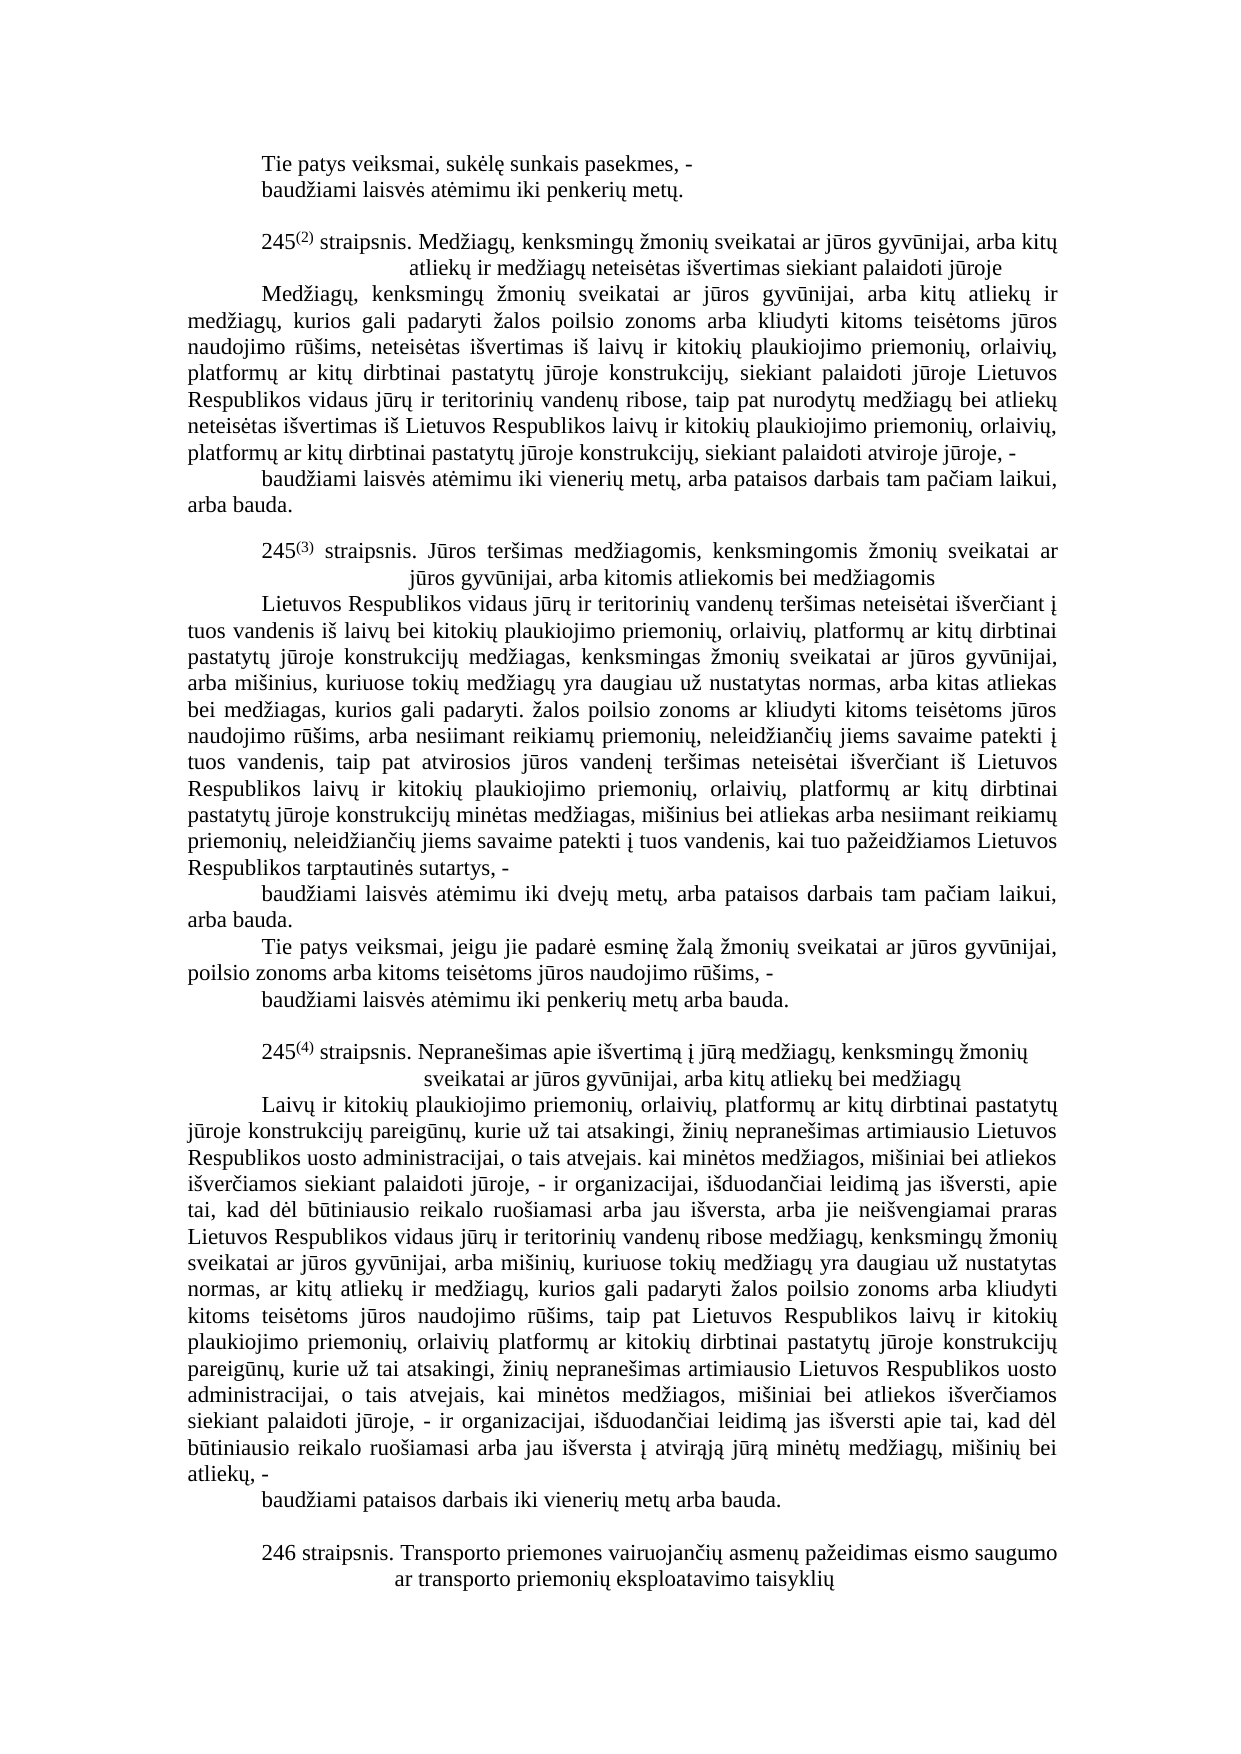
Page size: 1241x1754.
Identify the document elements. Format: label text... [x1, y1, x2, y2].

text sveikatai ar jūros gyvūnijai, arba kitų atliekų bei medžiagų [394, 1065, 1059, 1091]
text 245(3) straipsnis. Jūros teršimas medžiagomis, kenksmingomis žmonių sveikatai ar jūros gyvūnijai, arba kitomis atliekomis bei medžiagomis [261, 538, 1059, 590]
text Lietuvos Respublikos vidaus jūrų ir teritorinių vandenų teršimas neteisėtai išverčiant į tuos vandenis iš laivų bei kitokių plaukiojimo priemonių, orlaivių, platformų ar kitų dirbtinai pastatytų jūroje konstrukcijų medžiagas, kenksmingas žmonių sveikatai ar jūros gyvūnijai, arba mišinius, kuriuose tokių medžiagų yra daugiau už nustatytas normas, arba kitas atliekas bei medžiagas, kurios gali padaryti. žalos poilsio zonoms ar kliudyti kitoms teisėtoms jūros naudojimo rūšims, arba nesiimant reikiamų priemonių, neleidžiančių jiems savaime patekti į tuos vandenis, taip pat atvirosios jūros vandenį teršimas neteisėtai išverčiant iš Lietuvos Respublikos laivų ir kitokių plaukiojimo priemonių, orlaivių, platformų ar kitų dirbtinai pastatytų jūroje konstrukcijų minėtas medžiagas, mišinius bei atliekas arba nesiimant reikiamų priemonių, neleidžiančių jiems savaime patekti į tuos vandenis, kai tuo pažeidžiamos Lietuvos Respublikos tarptautinės sutartys, - [187, 590, 1059, 880]
text 245(4) straipsnis. Nepranešimas apie išvertimą į jūrą medžiagų, kenksmingų žmonių [261, 1038, 1059, 1065]
text Medžiagų, kenksmingų žmonių sveikatai ar jūros gyvūnijai, arba kitų atliekų ir medžiagų, kurios gali padaryti žalos poilsio zonoms arba kliudyti kitoms teisėtoms jūros naudojimo rūšims, neteisėtas išvertimas iš laivų ir kitokių plaukiojimo priemonių, orlaivių, platformų ar kitų dirbtinai pastatytų jūroje konstrukcijų, siekiant palaidoti jūroje Lietuvos Respublikos vidaus jūrų ir teritorinių vandenų ribose, taip pat nurodytų medžiagų bei atliekų neteisėtas išvertimas iš Lietuvos Respublikos laivų ir kitokių plaukiojimo priemonių, orlaivių, platformų ar kitų dirbtinai pastatytų jūroje konstrukcijų, siekiant palaidoti atviroje jūroje, - [187, 280, 1059, 465]
text baudžiami pataisos darbais iki vienerių metų arba bauda. [187, 1486, 1059, 1513]
text baudžiami laisvės atėmimu iki penkerių metų arba bauda. [187, 986, 1059, 1012]
text baudžiami laisvės atėmimu iki penkerių metų. [187, 176, 1059, 203]
text Tie patys veiksmai, jeigu jie padarė esminę žalą žmonių sveikatai ar jūros gyvūnijai, poilsio zonoms arba kitoms teisėtoms jūros naudojimo rūšims, - [187, 933, 1059, 986]
text Tie patys veiksmai, sukėlę sunkais pasekmes, - [187, 150, 1059, 176]
text 246 straipsnis. Transporto priemones vairuojančių asmenų pažeidimas eismo saugumo ar transporto priemonių eksploatavimo taisyklių [261, 1539, 1059, 1592]
text 245(2) straipsnis. Medžiagų, kenksmingų žmonių sveikatai ar jūros gyvūnijai, arba kitų atliekų ir medžiagų neteisėtas išvertimas siekiant palaidoti jūroje [261, 228, 1059, 280]
text baudžiami laisvės atėmimu iki dvejų metų, arba pataisos darbais tam pačiam laikui, arba bauda. [187, 880, 1059, 933]
text baudžiami laisvės atėmimu iki vienerių metų, arba pataisos darbais tam pačiam laikui, arba bauda. [187, 465, 1059, 518]
text Laivų ir kitokių plaukiojimo priemonių, orlaivių, platformų ar kitų dirbtinai pastatytų jūroje konstrukcijų pareigūnų, kurie už tai atsakingi, žinių nepranešimas artimiausio Lietuvos Respublikos uosto administracijai, o tais atvejais. kai minėtos medžiagos, mišiniai bei atliekos išverčiamos siekiant palaidoti jūroje, - ir organizacijai, išduodančiai leidimą jas išversti, apie tai, kad dėl būtiniausio reikalo ruošiamasi arba jau išversta, arba jie neišvengiamai praras Lietuvos Respublikos vidaus jūrų ir teritorinių vandenų ribose medžiagų, kenksmingų žmonių sveikatai ar jūros gyvūnijai, arba mišinių, kuriuose tokių medžiagų yra daugiau už nustatytas normas, ar kitų atliekų ir medžiagų, kurios gali padaryti žalos poilsio zonoms arba kliudyti kitoms teisėtoms jūros naudojimo rūšims, taip pat Lietuvos Respublikos laivų ir kitokių plaukiojimo priemonių, orlaivių platformų ar kitokių dirbtinai pastatytų jūroje konstrukcijų pareigūnų, kurie už tai atsakingi, žinių nepranešimas artimiausio Lietuvos Respublikos uosto administracijai, o tais atvejais, kai minėtos medžiagos, mišiniai bei atliekos išverčiamos siekiant palaidoti jūroje, - ir organizacijai, išduodančiai leidimą jas išversti apie tai, kad dėl būtiniausio reikalo ruošiamasi arba jau išversta į atvirąją jūrą minėtų medžiagų, mišinių bei atliekų, - [187, 1091, 1059, 1486]
